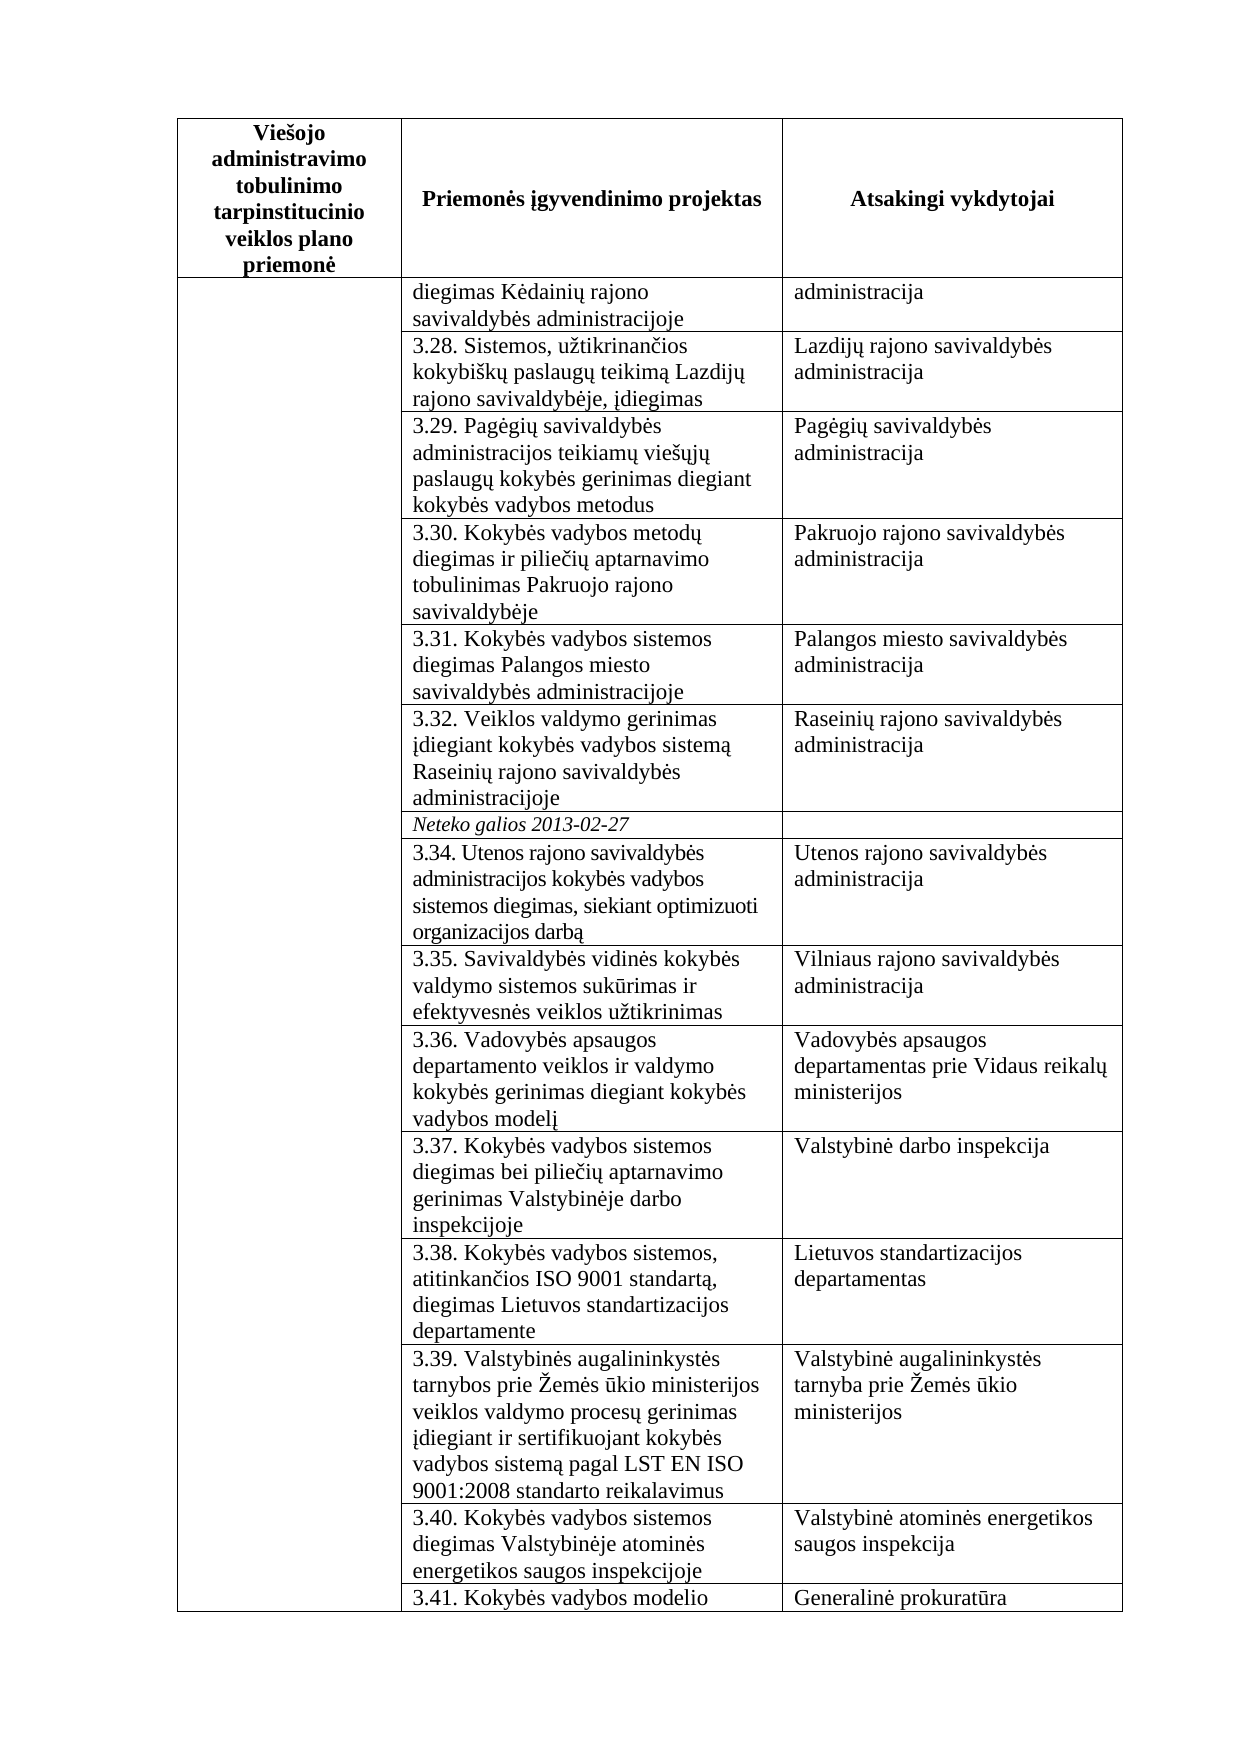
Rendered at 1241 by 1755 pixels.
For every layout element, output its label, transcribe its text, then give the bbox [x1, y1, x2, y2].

table_cell Neteko galios 2013-02-27 [402, 812, 782, 838]
table_cell 3.41. Kokybės vadybos modelio [402, 1584, 782, 1611]
table_cell Valstybinė darbo inspekcija [783, 1132, 1122, 1237]
table_cell 3.35. Savivaldybės vidinės kokybės valdymo sistemos sukūrimas ir efektyvesnės veiklos užtikrinimas [402, 946, 782, 1024]
table_cell [783, 812, 1122, 838]
table_cell 3.40. Kokybės vadybos sistemos diegimas Valstybinėje atominės energetikos saugos inspekcijoje [402, 1504, 782, 1583]
table_cell [178, 278, 401, 1611]
table_cell 3.32. Veiklos valdymo gerinimas įdiegiant kokybės vadybos sistemą Raseinių rajono savivaldybės administracijoje [402, 705, 782, 811]
table_cell 3.34. Utenos rajono savivaldybės administracijos kokybės vadybos sistemos diegimas, siekiant optimizuoti organizacijos darbą [402, 839, 782, 944]
table_cell 3.29. Pagėgių savivaldybės administracijos teikiamų viešųjų paslaugų kokybės gerinimas diegiant kokybės vadybos metodus [402, 412, 782, 518]
table_cell 3.36. Vadovybės apsaugos departamento veiklos ir valdymo kokybės gerinimas diegiant kokybės vadybos modelį [402, 1026, 782, 1131]
table_cell Pagėgių savivaldybės administracija [783, 412, 1122, 518]
table_cell Palangos miesto savivaldybės administracija [783, 625, 1122, 704]
table_header Viešojo administravimo tobulinimo tarpinstitucinio veiklos plano priemonė [178, 119, 401, 277]
table_cell 3.31. Kokybės vadybos sistemos diegimas Palangos miesto savivaldybės administracijoje [402, 625, 782, 704]
table_cell administracija [783, 278, 1122, 331]
table_cell Lazdijų rajono savivaldybės administracija [783, 332, 1122, 411]
table_cell Vilniaus rajono savivaldybės administracija [783, 946, 1122, 1024]
table_cell 3.28. Sistemos, užtikrinančios kokybiškų paslaugų teikimą Lazdijų rajono savivaldybėje, įdiegimas [402, 332, 782, 411]
table_cell Pakruojo rajono savivaldybės administracija [783, 519, 1122, 624]
table_cell 3.30. Kokybės vadybos metodų diegimas ir piliečių aptarnavimo tobulinimas Pakruojo rajono savivaldybėje [402, 519, 782, 624]
table_cell Utenos rajono savivaldybės administracija [783, 839, 1122, 944]
table_cell Lietuvos standartizacijos departamentas [783, 1239, 1122, 1344]
table_cell diegimas Kėdainių rajono savivaldybės administracijoje [402, 278, 782, 331]
table_header Atsakingi vykdytojai [783, 119, 1122, 277]
table_cell 3.39. Valstybinės augalininkystės tarnybos prie Žemės ūkio ministerijos veiklos valdymo procesų gerinimas įdiegiant ir sertifikuojant kokybės vadybos sistemą pagal LST EN ISO 9001:2008 standarto reikalavimus [402, 1345, 782, 1503]
table_cell 3.37. Kokybės vadybos sistemos diegimas bei piliečių aptarnavimo gerinimas Valstybinėje darbo inspekcijoje [402, 1132, 782, 1237]
table_cell Valstybinė atominės energetikos saugos inspekcija [783, 1504, 1122, 1583]
table_cell Raseinių rajono savivaldybės administracija [783, 705, 1122, 811]
table_cell Vadovybės apsaugos departamentas prie Vidaus reikalų ministerijos [783, 1026, 1122, 1131]
table_header Priemonės įgyvendinimo projektas [402, 119, 782, 277]
table_cell Valstybinė augalininkystės tarnyba prie Žemės ūkio ministerijos [783, 1345, 1122, 1503]
table_cell 3.38. Kokybės vadybos sistemos, atitinkančios ISO 9001 standartą, diegimas Lietuvos standartizacijos departamente [402, 1239, 782, 1344]
table_cell Generalinė prokuratūra [783, 1584, 1122, 1611]
